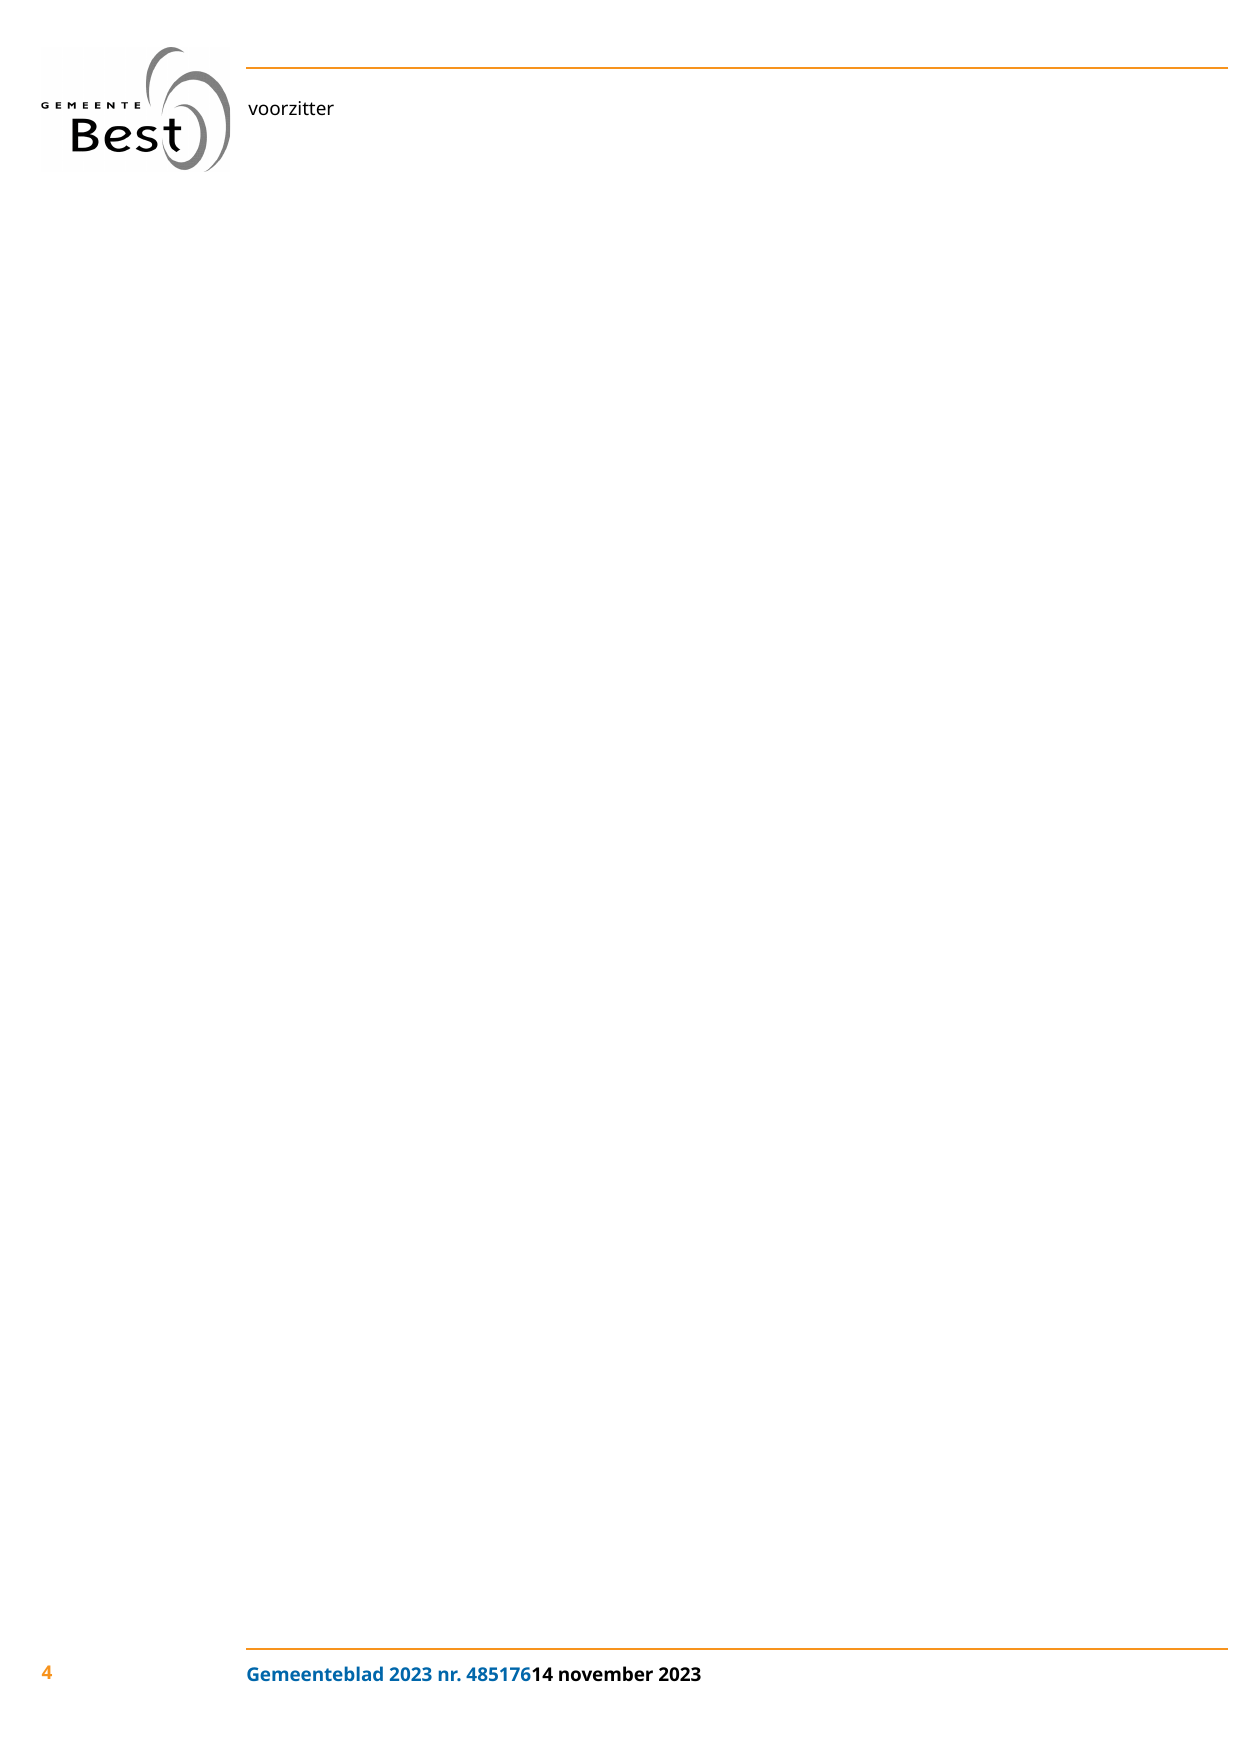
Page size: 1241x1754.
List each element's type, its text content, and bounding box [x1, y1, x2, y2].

picture [41, 47, 231, 172]
text voorzitter [248, 95, 1152, 121]
